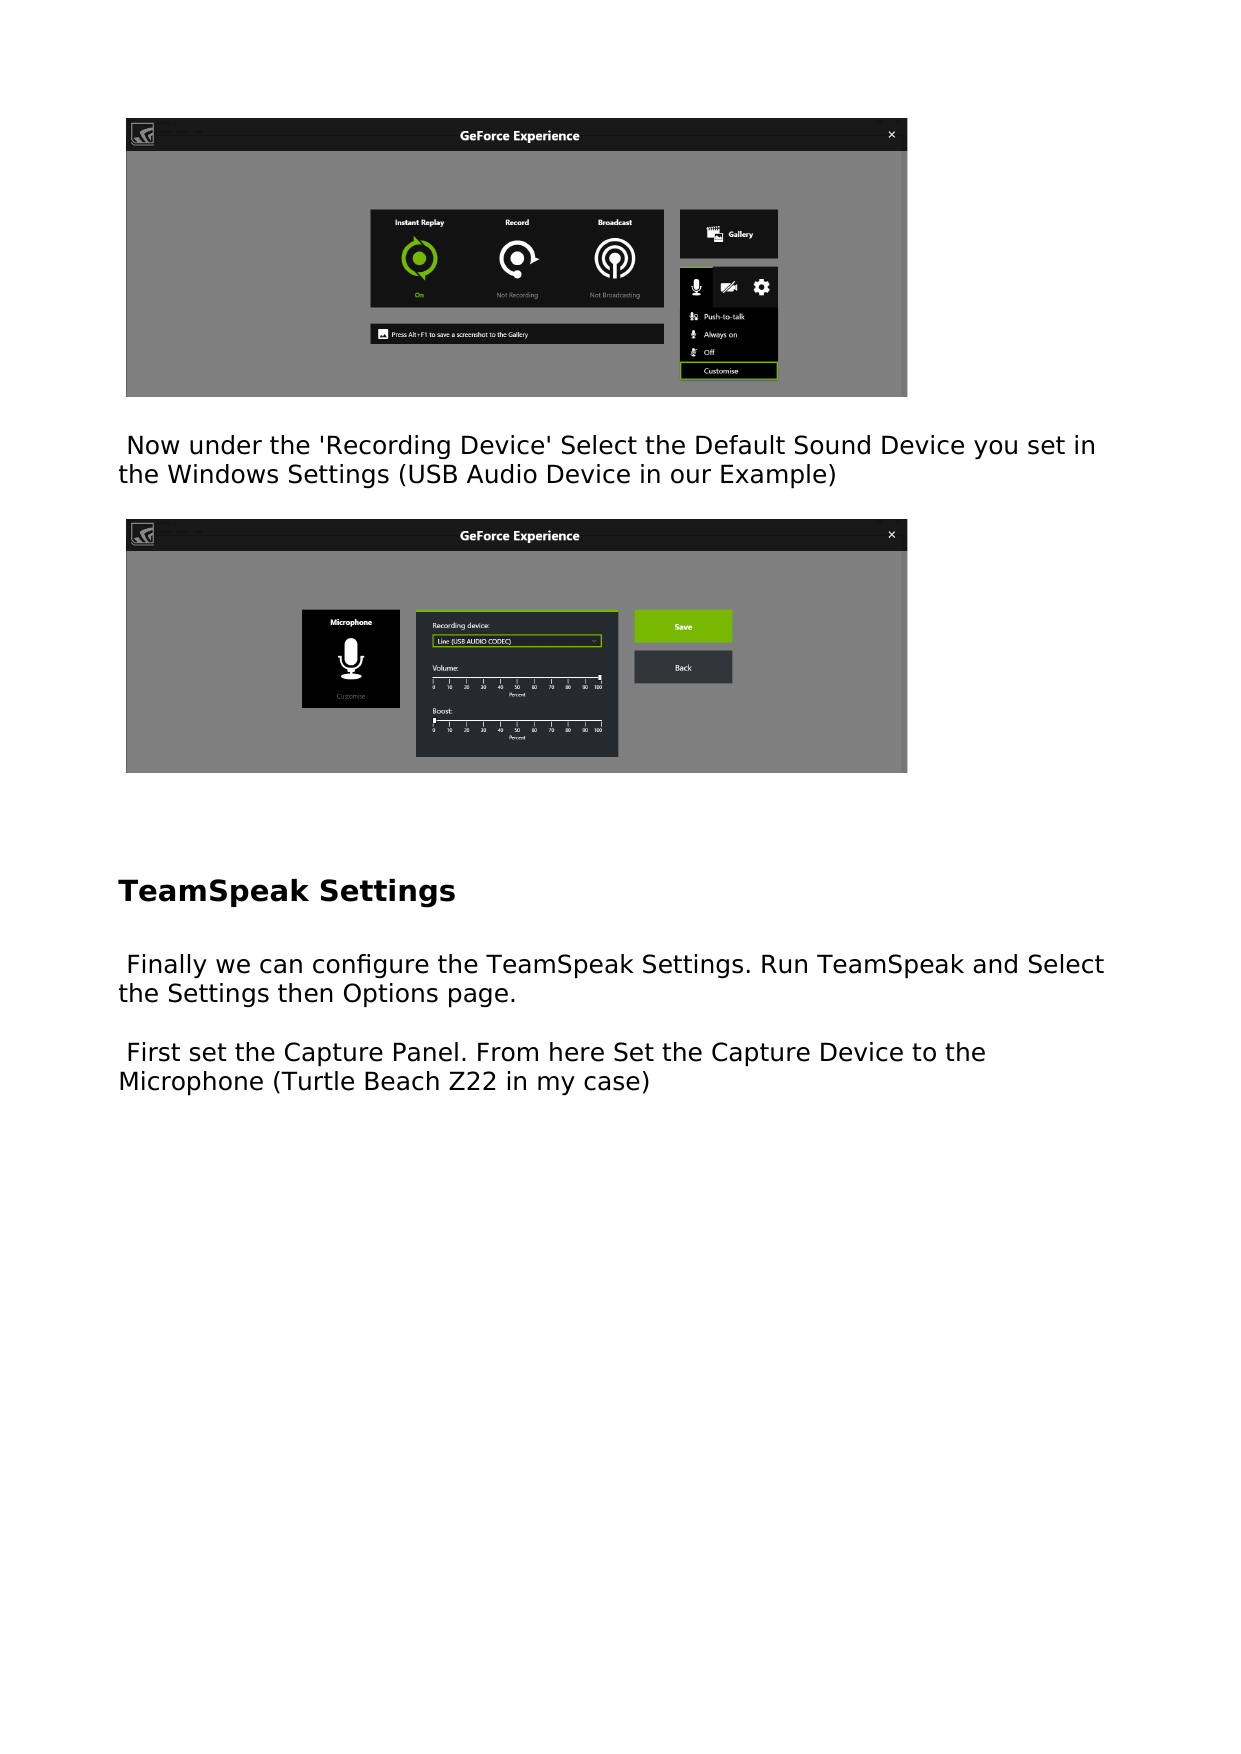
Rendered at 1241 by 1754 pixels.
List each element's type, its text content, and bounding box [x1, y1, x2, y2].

picture [126, 519, 908, 773]
subtitle TeamSpeak Settings [118, 875, 1122, 909]
text Now under the 'Recording Device' Select the Default Sound Device you set in the Windows Settings (USB Audio Device in our Example) [118, 118, 1122, 837]
text Finally we can configure the TeamSpeak Settings. Run TeamSpeak and Select the Settings then Options page. First set the Capture Panel. From here Set the Capture Device to the Microphone (Turtle Beach Z22 in my case) [118, 921, 1122, 1125]
picture [126, 118, 908, 397]
